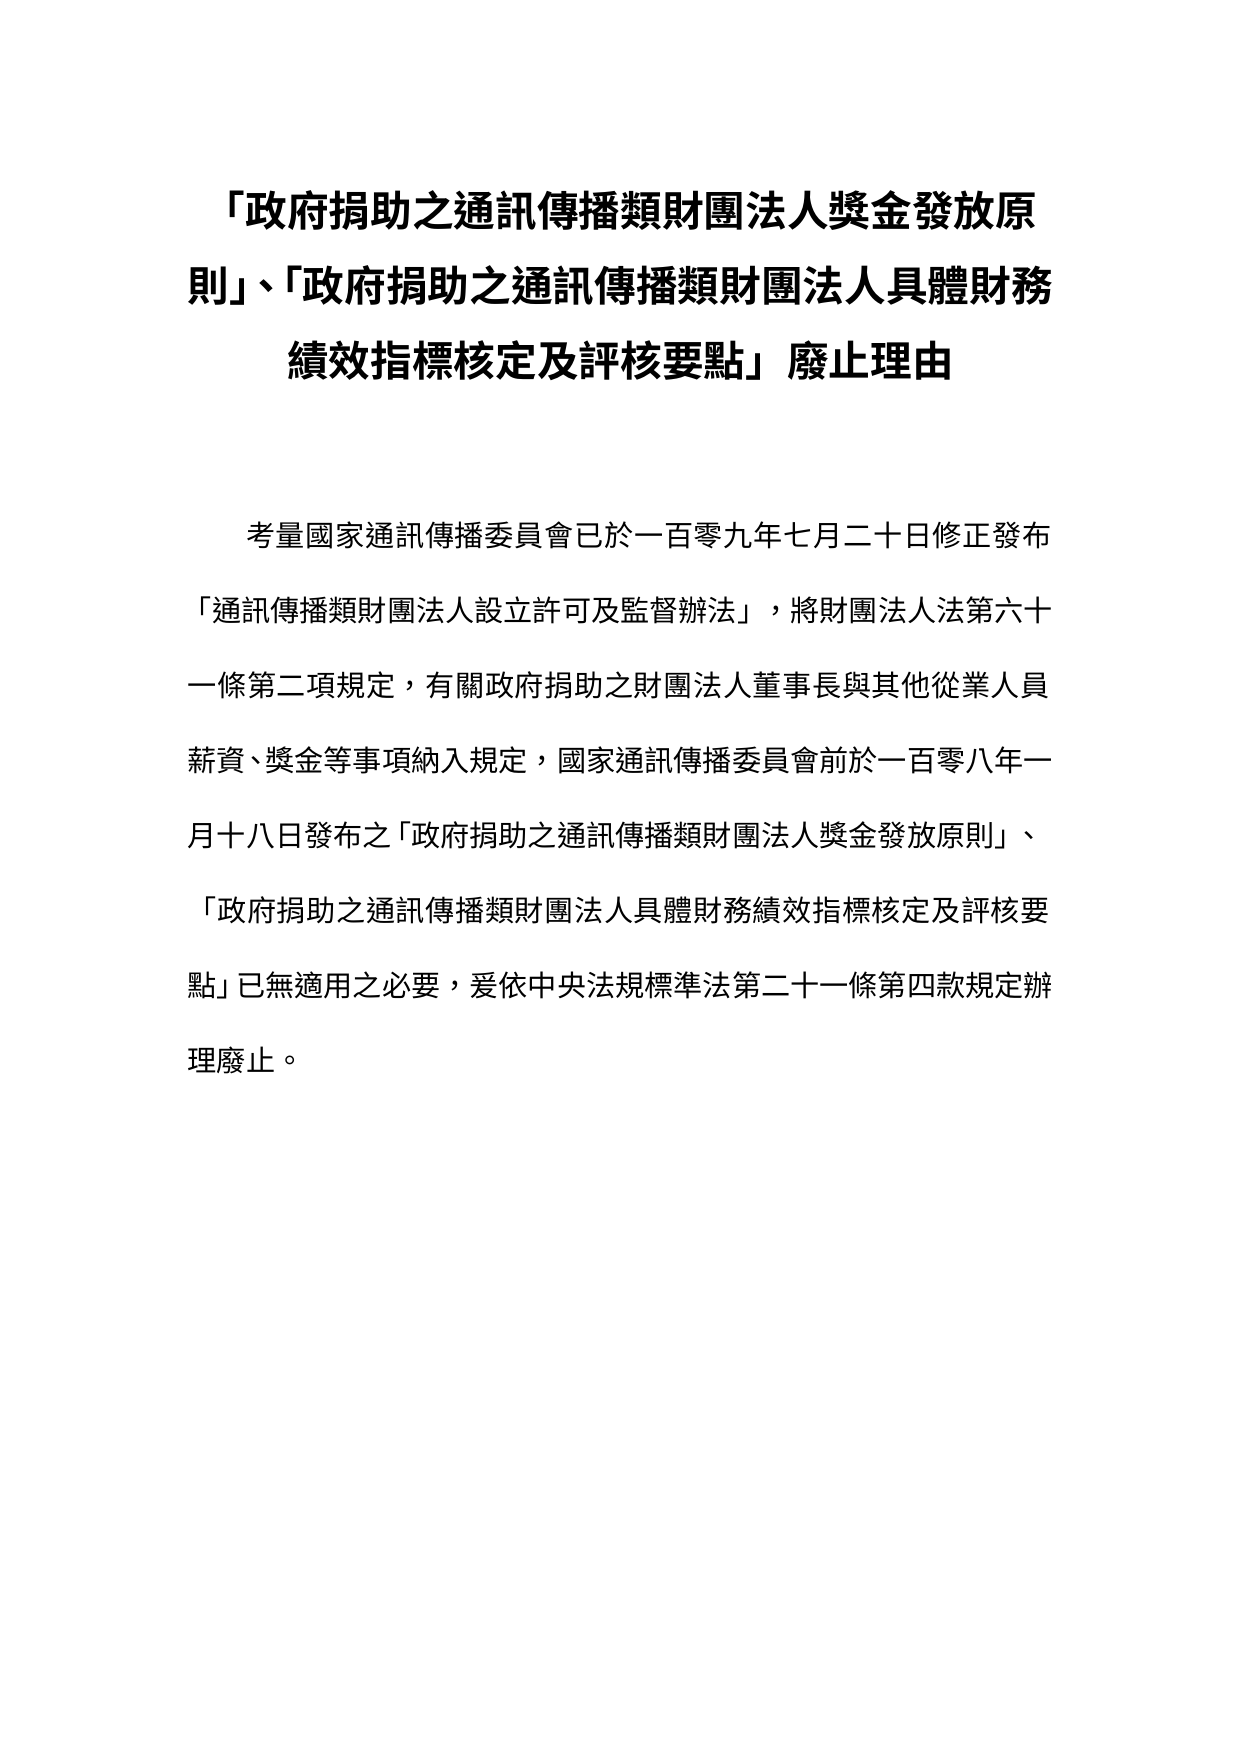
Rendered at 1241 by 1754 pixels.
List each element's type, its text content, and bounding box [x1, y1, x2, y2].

text 考量國家通訊傳播委員會已於一百零九年七月二十日修正發布「通訊傳播類財團法人設立許可及監督辦法」，將財團法人法第六十一條第二項規定，有關政府捐助之財團法人董事長與其他從業人員薪資、獎金等事項納入規定，國家通訊傳播委員會前於一百零八年一月十八日發布之「政府捐助之通訊傳播類財團法人獎金發放原則」、「政府捐助之通訊傳播類財團法人具體財務績效指標核定及評核要點」已無適用之必要，爰依中央法規標準法第二十一條第四款規定辦理廢止。 [187, 496, 1053, 1096]
text 「政府捐助之通訊傳播類財團法人獎金發放原則」、「政府捐助之通訊傳播類財團法人具體財務績效指標核定及評核要點」廢止理由 [187, 171, 1053, 396]
